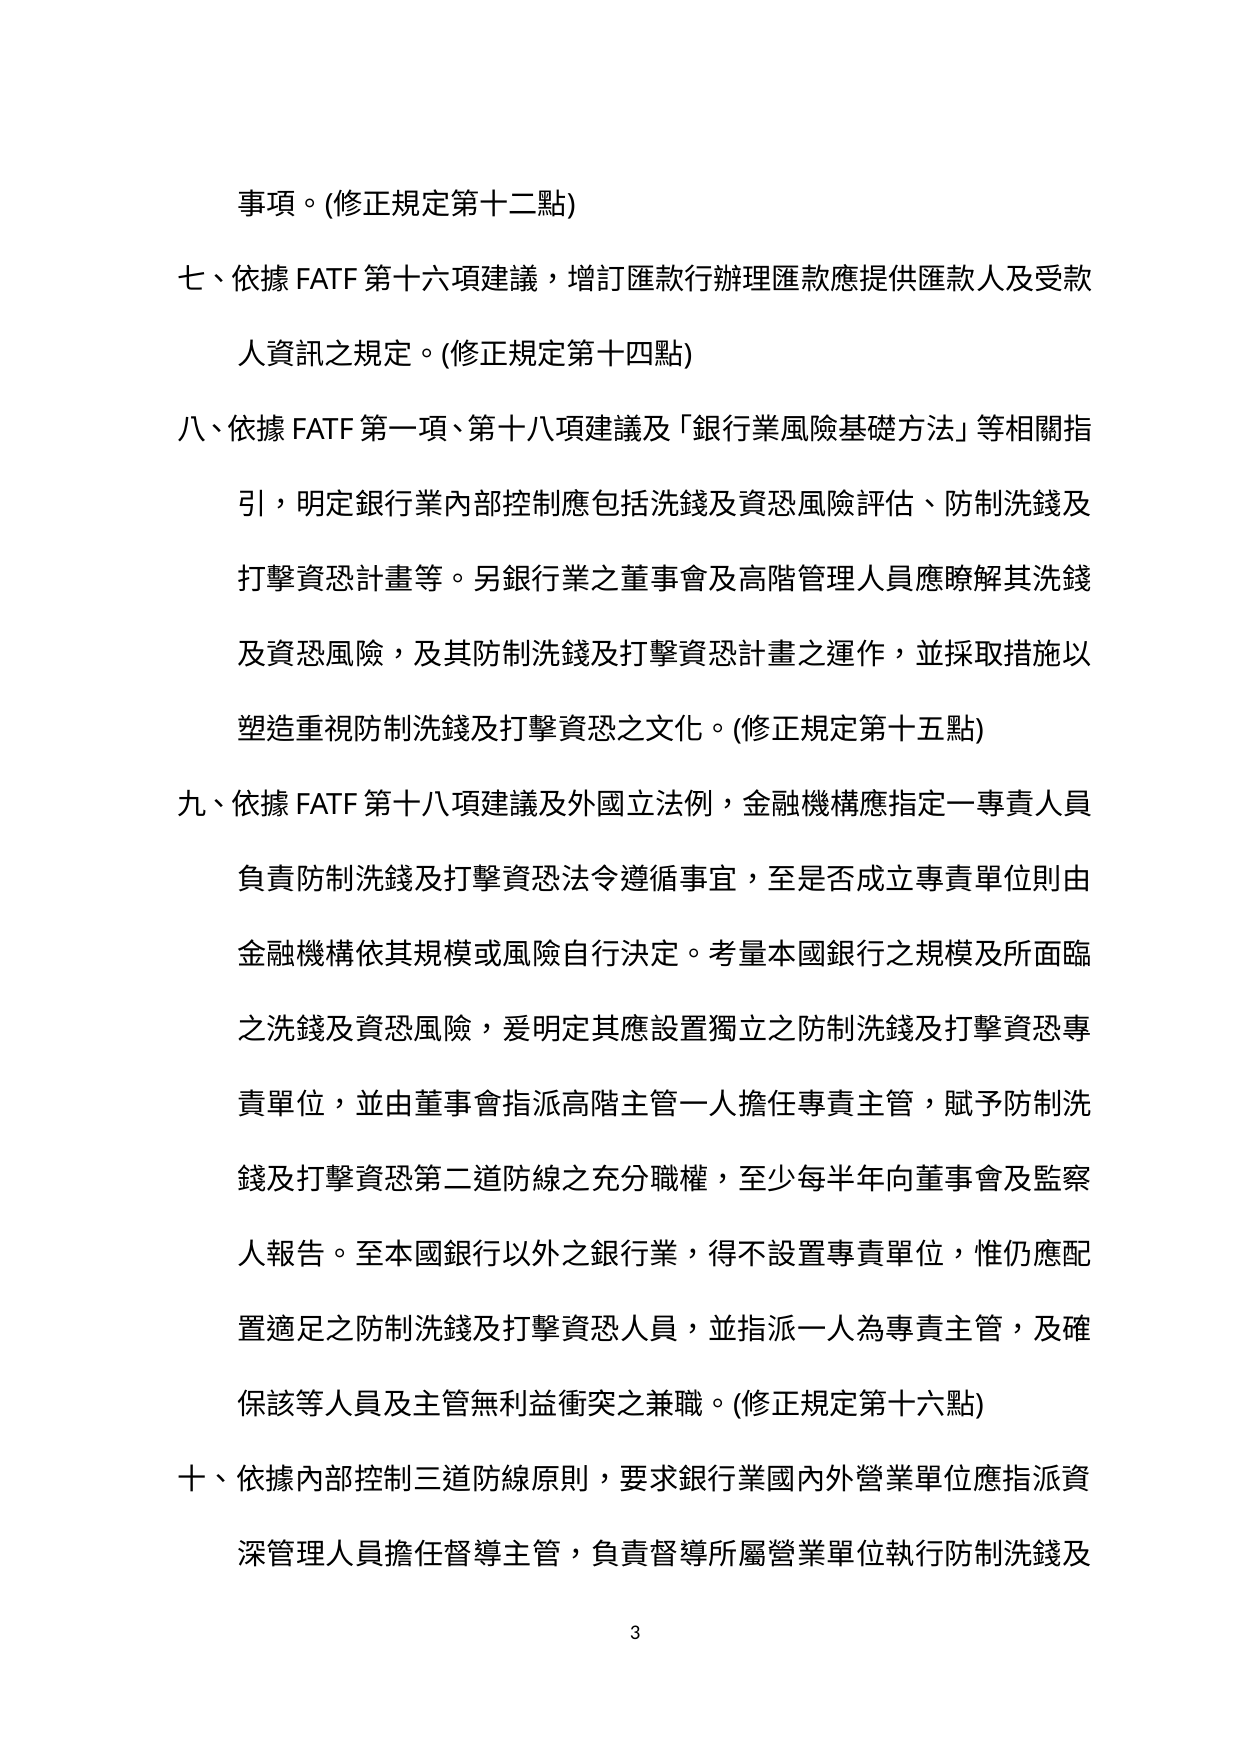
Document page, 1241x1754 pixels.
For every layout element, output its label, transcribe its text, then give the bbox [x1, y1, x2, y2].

text 十、依據內部控制三道防線原則，要求銀行業國內外營業單位應指派資深管理人員擔任督導主管，負責督導所屬營業單位執行防制洗錢及 [177, 1439, 1092, 1589]
text 七、依據FATF第十六項建議，增訂匯款行辦理匯款應提供匯款人及受款人資訊之規定。(修正規定第十四點) [177, 239, 1092, 389]
text 九、依據FATF第十八項建議及外國立法例，金融機構應指定一專責人員負責防制洗錢及打擊資恐法令遵循事宜，至是否成立專責單位則由金融機構依其規模或風險自行決定。考量本國銀行之規模及所面臨之洗錢及資恐風險，爰明定其應設置獨立之防制洗錢及打擊資恐專責單位，並由董事會指派高階主管一人擔任專責主管，賦予防制洗錢及打擊資恐第二道防線之充分職權，至少每半年向董事會及監察人報告。至本國銀行以外之銀行業，得不設置專責單位，惟仍應配置適足之防制洗錢及打擊資恐人員，並指派一人為專責主管，及確保該等人員及主管無利益衝突之兼職。(修正規定第十六點) [177, 764, 1092, 1439]
text 八、依據FATF第一項、第十八項建議及「銀行業風險基礎方法」等相關指引，明定銀行業內部控制應包括洗錢及資恐風險評估、防制洗錢及打擊資恐計畫等。另銀行業之董事會及高階管理人員應瞭解其洗錢及資恐風險，及其防制洗錢及打擊資恐計畫之運作，並採取措施以塑造重視防制洗錢及打擊資恐之文化。(修正規定第十五點) [177, 389, 1092, 764]
text 事項。(修正規定第十二點) [177, 164, 1092, 239]
